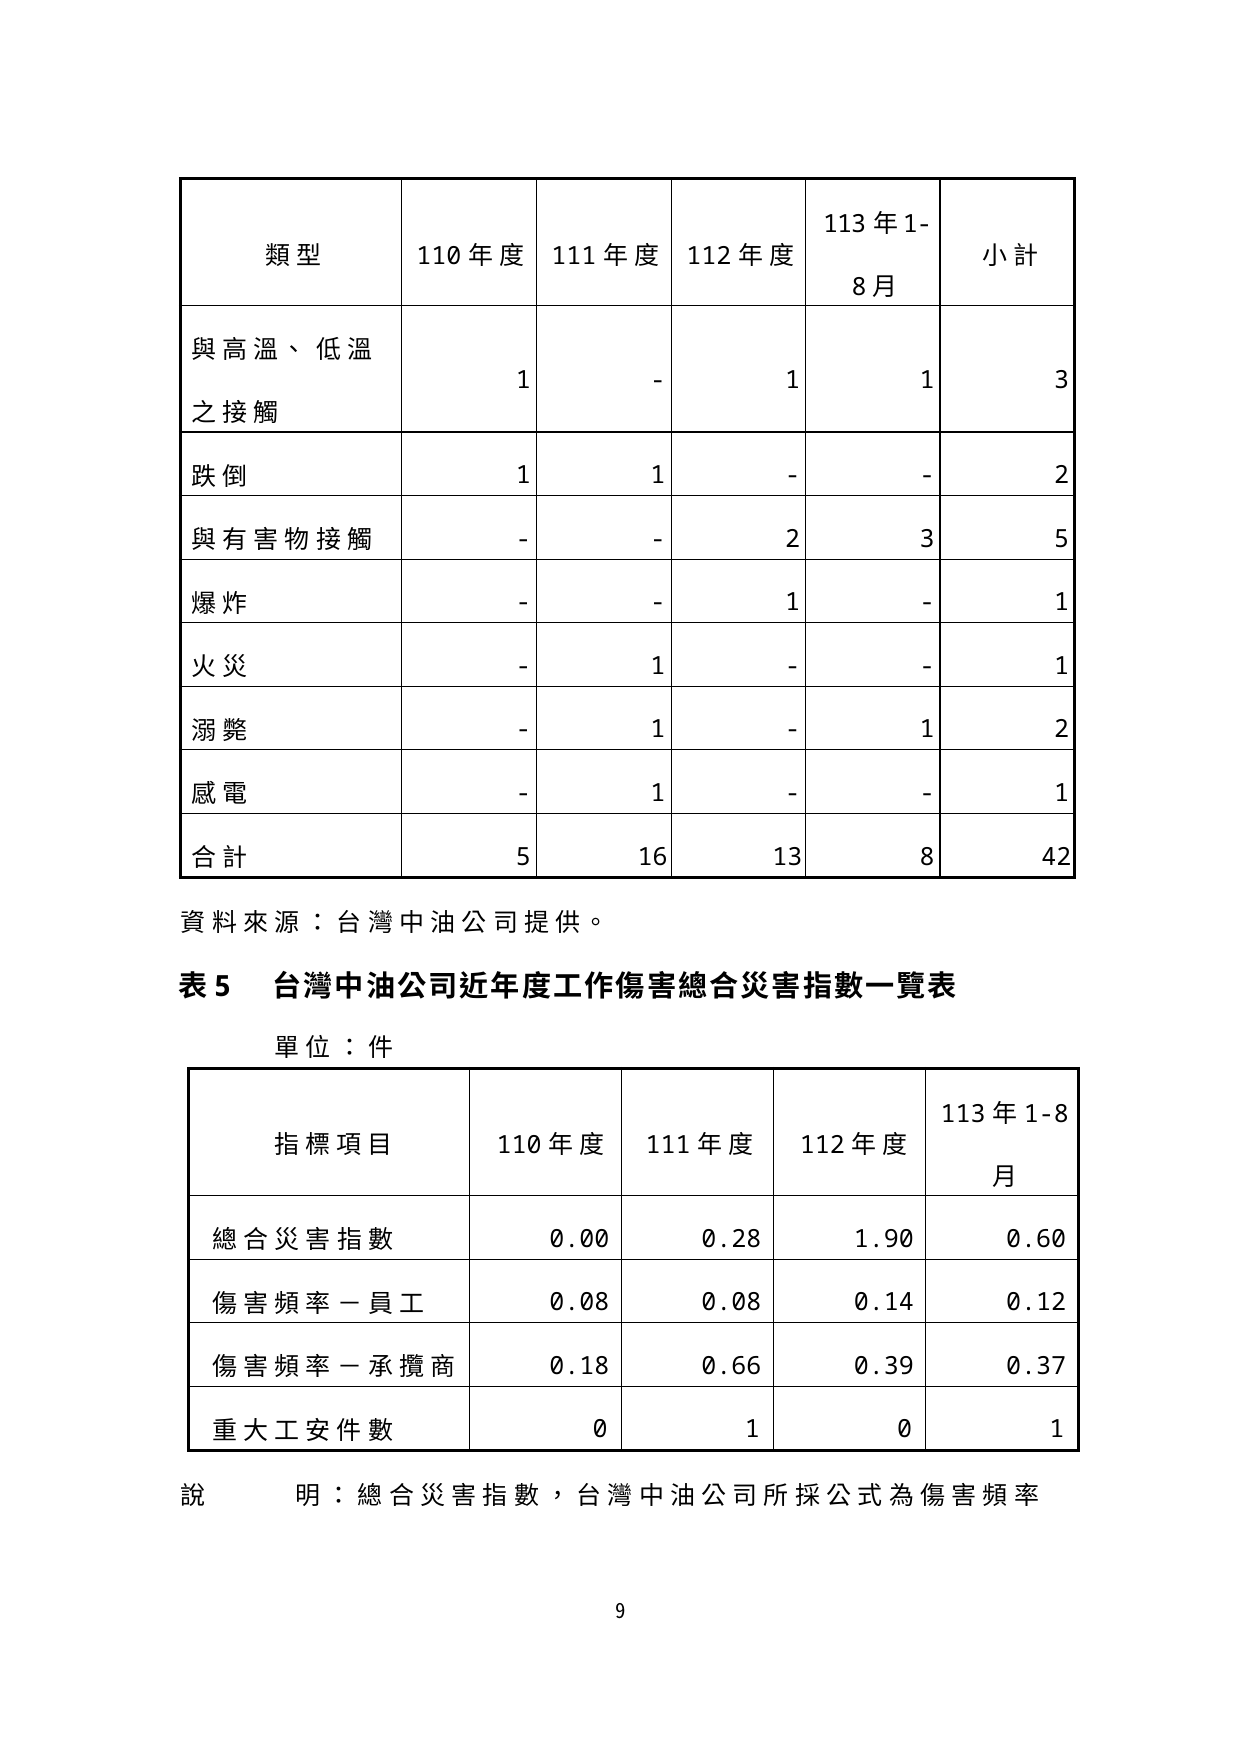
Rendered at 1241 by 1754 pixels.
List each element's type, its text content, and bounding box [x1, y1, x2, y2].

table_cell 合計 [182, 814, 401, 876]
table_header 111年度 [622, 1070, 773, 1195]
table_cell - [806, 623, 939, 686]
table_cell 0.28 [622, 1196, 773, 1258]
table_cell 0 [470, 1387, 621, 1449]
table_cell 5 [941, 496, 1073, 558]
table_cell 0.12 [926, 1260, 1077, 1322]
table_cell - [672, 687, 805, 749]
text 表5 台灣中油公司近年度工作傷害總合災害指數一覽表 單位：件 [176, 942, 1063, 1067]
table_cell - [806, 750, 939, 813]
table_cell 1 [402, 433, 536, 495]
table_cell 1 [622, 1387, 773, 1449]
table_cell 傷害頻率－承攬商 [190, 1323, 469, 1386]
table_cell 42 [941, 814, 1073, 876]
table_header 113年1-8月 [926, 1070, 1077, 1195]
table_cell 1 [806, 306, 939, 431]
table_cell 1 [537, 623, 671, 686]
table_cell 溺斃 [182, 687, 401, 749]
table_cell - [672, 433, 805, 495]
table_cell - [672, 623, 805, 686]
table_cell 0.37 [926, 1323, 1077, 1386]
table_cell - [402, 560, 536, 622]
table_cell 1 [672, 306, 805, 431]
table_header 111年度 [537, 180, 671, 305]
table_cell 火災 [182, 623, 401, 686]
table_cell - [402, 623, 536, 686]
table_cell 1 [672, 560, 805, 622]
table_cell 傷害頻率－員工 [190, 1260, 469, 1322]
text 資料來源：台灣中油公司提供。 [177, 879, 1063, 942]
text 說 明：總合災害指數，台灣中油公司所採公式為傷害頻率與職業災害嚴重率相乘積之平方根；總合災害指數=(傷害頻率x職業災害嚴重率)Λ(1/2)。 [177, 1452, 1063, 1515]
table_header 110年度 [402, 180, 536, 305]
table_cell 0.14 [774, 1260, 925, 1322]
table_header 110年度 [470, 1070, 621, 1195]
table_cell 2 [672, 496, 805, 558]
table_cell 3 [941, 306, 1073, 431]
table_header 113年1-8月 [806, 180, 939, 305]
table_cell 跌倒 [182, 433, 401, 495]
table_cell 0.66 [622, 1323, 773, 1386]
table_cell 1.90 [774, 1196, 925, 1258]
table_header 小計 [941, 180, 1073, 305]
table_cell 1 [537, 750, 671, 813]
table_cell - [402, 687, 536, 749]
table_cell 16 [537, 814, 671, 876]
table_cell 2 [941, 687, 1073, 749]
table_cell 0.00 [470, 1196, 621, 1258]
table_cell - [672, 750, 805, 813]
table_cell 0.60 [926, 1196, 1077, 1258]
table_cell 1 [806, 687, 939, 749]
table_cell 1 [402, 306, 536, 431]
table_header 類型 [182, 180, 401, 305]
table_cell 5 [402, 814, 536, 876]
table_cell 總合災害指數 [190, 1196, 469, 1258]
table_cell 13 [672, 814, 805, 876]
table_cell 0.18 [470, 1323, 621, 1386]
table_cell 0 [774, 1387, 925, 1449]
table_cell 0.39 [774, 1323, 925, 1386]
table_cell 1 [537, 433, 671, 495]
table_cell 1 [941, 623, 1073, 686]
table_cell 0.08 [470, 1260, 621, 1322]
table_cell - [806, 560, 939, 622]
table_cell - [537, 306, 671, 431]
table_header 112年度 [774, 1070, 925, 1195]
table_cell 8 [806, 814, 939, 876]
table_cell 爆炸 [182, 560, 401, 622]
table_cell 3 [806, 496, 939, 558]
table_cell 感電 [182, 750, 401, 813]
table_cell 1 [926, 1387, 1077, 1449]
table_cell 與高溫、低溫之接觸 [182, 306, 401, 431]
table_cell 重大工安件數 [190, 1387, 469, 1449]
table_header 112年度 [672, 180, 805, 305]
table_cell 與有害物接觸 [182, 496, 401, 558]
table_cell - [806, 433, 939, 495]
table_cell - [537, 496, 671, 558]
table_cell 1 [537, 687, 671, 749]
table_cell - [537, 560, 671, 622]
table_cell 1 [941, 560, 1073, 622]
table_cell 1 [941, 750, 1073, 813]
table_cell - [402, 750, 536, 813]
table_header 指標項目 [190, 1070, 469, 1195]
table_cell 0.08 [622, 1260, 773, 1322]
table_cell 2 [941, 433, 1073, 495]
table_cell - [402, 496, 536, 558]
